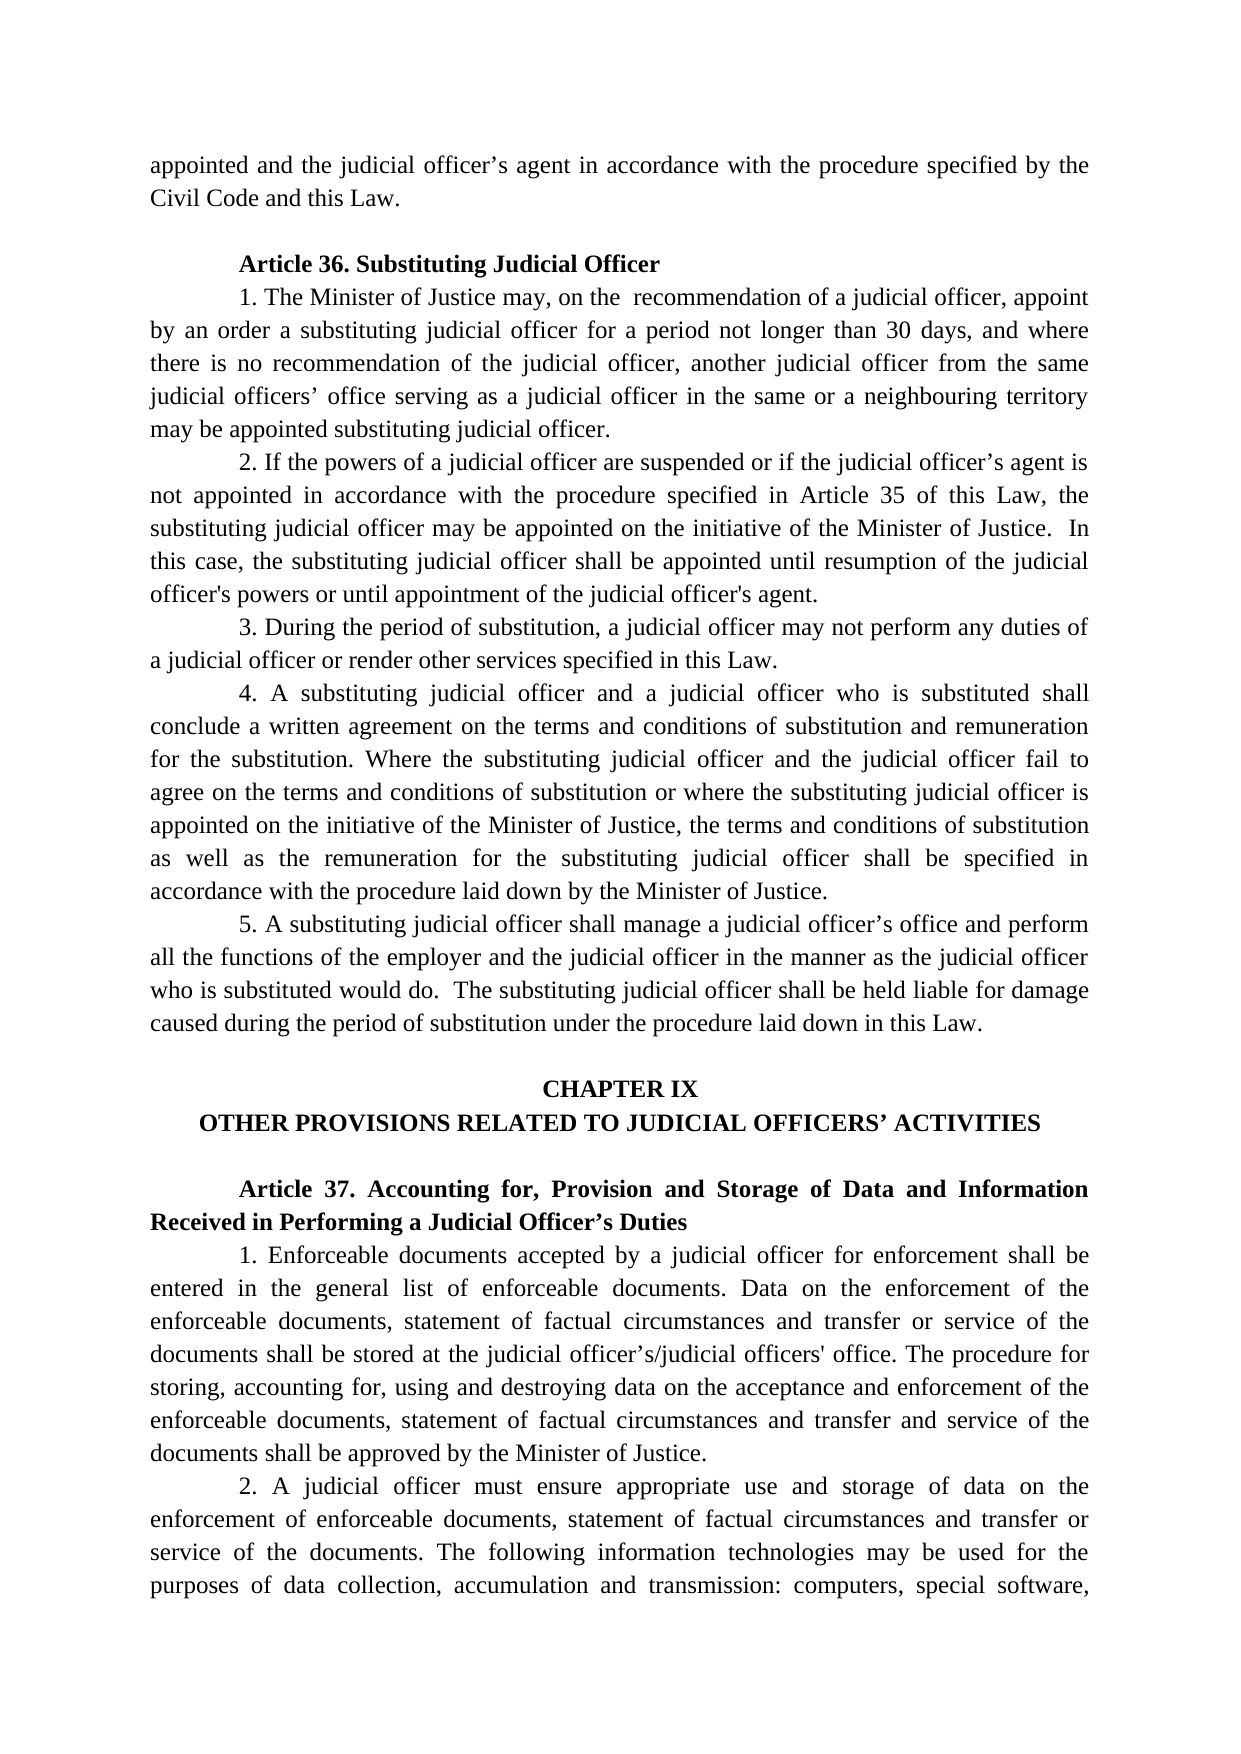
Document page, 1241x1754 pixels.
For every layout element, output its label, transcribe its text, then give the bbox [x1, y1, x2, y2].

text Article 36. Substituting Judicial Officer [150, 249, 1090, 278]
text Article 37. Accounting for, Provision and Storage of Data and Information Received in Performing a Judicial Officer’s Duties [150, 1174, 1090, 1235]
text 1. Enforceable documents accepted by a judicial officer for enforcement shall be entered in the general list of enforceable documents. Data on the enforcement of the enforceable documents, statement of factual circumstances and transfer or service of the documents shall be stored at the judicial officer’s/judicial officers' office. The procedure for storing, accounting for, using and destroying data on the acceptance and enforcement of the enforceable documents, statement of factual circumstances and transfer and service of the documents shall be approved by the Minister of Justice. [150, 1240, 1090, 1467]
text 2. A judicial officer must ensure appropriate use and storage of data on the enforcement of enforceable documents, statement of factual circumstances and transfer or service of the documents. The following information technologies may be used for the purposes of data collection, accumulation and transmission: computers, special software, [150, 1471, 1090, 1599]
text 2. If the powers of a judicial officer are suspended or if the judicial officer’s agent is not appointed in accordance with the procedure specified in Article 35 of this Law, the substituting judicial officer may be appointed on the initiative of the Minister of Justice. In this case, the substituting judicial officer shall be appointed until resumption of the judicial officer's powers or until appointment of the judicial officer's agent. [150, 447, 1090, 608]
text 4. A substituting judicial officer and a judicial officer who is substituted shall conclude a written agreement on the terms and conditions of substitution and remuneration for the substitution. Where the substituting judicial officer and the judicial officer fail to agree on the terms and conditions of substitution or where the substituting judicial officer is appointed on the initiative of the Minister of Justice, the terms and conditions of substitution as well as the remuneration for the substituting judicial officer shall be specified in accordance with the procedure laid down by the Minister of Justice. [150, 678, 1090, 905]
text CHAPTER IX [150, 1074, 1090, 1103]
text 3. During the period of substitution, a judicial officer may not perform any duties of a judicial officer or render other services specified in this Law. [150, 612, 1090, 674]
text 1. The Minister of Justice may, on the recommendation of a judicial officer, appoint by an order a substituting judicial officer for a period not longer than 30 days, and where there is no recommendation of the judicial officer, another judicial officer from the same judicial officers’ office serving as a judicial officer in the same or a neighbouring territory may be appointed substituting judicial officer. [150, 282, 1090, 443]
text OTHER PROVISIONS RELATED TO JUDICIAL OFFICERS’ ACTIVITIES [150, 1108, 1090, 1136]
text 5. A substituting judicial officer shall manage a judicial officer’s office and perform all the functions of the employer and the judicial officer in the manner as the judicial officer who is substituted would do. The substituting judicial officer shall be held liable for damage caused during the period of substitution under the procedure laid down in this Law. [150, 909, 1090, 1037]
text appointed and the judicial officer’s agent in accordance with the procedure specified by the Civil Code and this Law. [150, 150, 1090, 212]
